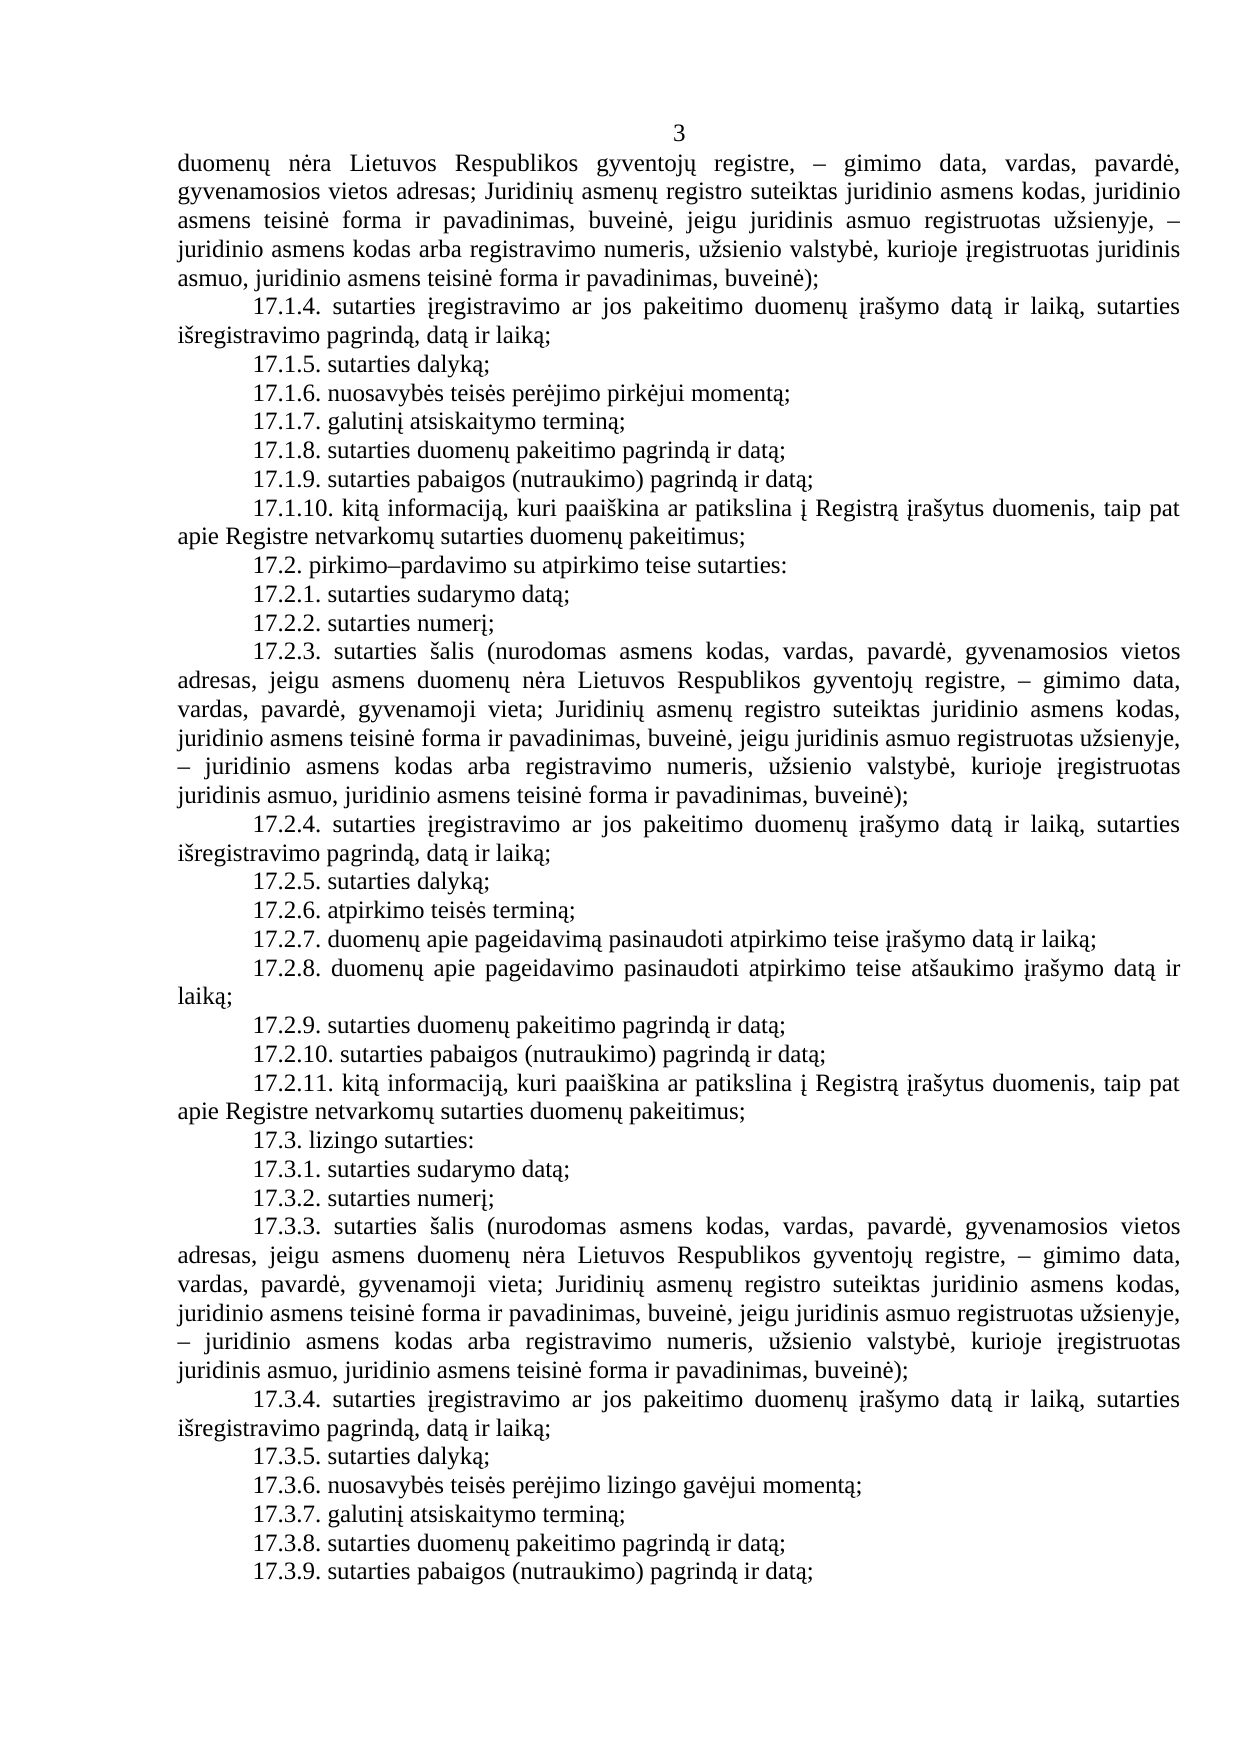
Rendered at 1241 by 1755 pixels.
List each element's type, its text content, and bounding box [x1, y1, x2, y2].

text 17.3.7. galutinį atsiskaitymo terminą; [177, 1499, 1181, 1528]
text 17.3.9. sutarties pabaigos (nutraukimo) pagrindą ir datą; [177, 1556, 1181, 1585]
text 17.2.10. sutarties pabaigos (nutraukimo) pagrindą ir datą; [177, 1039, 1181, 1068]
text 17.1.9. sutarties pabaigos (nutraukimo) pagrindą ir datą; [177, 464, 1181, 493]
text 17.1.5. sutarties dalyką; [177, 349, 1181, 378]
text 17.1.4. sutarties įregistravimo ar jos pakeitimo duomenų įrašymo datą ir laiką, sutarties išregistravimo pagrindą, datą ir laiką; [177, 291, 1181, 349]
text 17.1.8. sutarties duomenų pakeitimo pagrindą ir datą; [177, 435, 1181, 464]
text 17.3.5. sutarties dalyką; [177, 1441, 1181, 1470]
text 17.3.4. sutarties įregistravimo ar jos pakeitimo duomenų įrašymo datą ir laiką, sutarties išregistravimo pagrindą, datą ir laiką; [177, 1384, 1181, 1441]
text 17.2.1. sutarties sudarymo datą; [177, 579, 1181, 608]
text 17.2. pirkimo–pardavimo su atpirkimo teise sutarties: [177, 550, 1181, 579]
text 17.3.8. sutarties duomenų pakeitimo pagrindą ir datą; [177, 1528, 1181, 1556]
text 17.2.8. duomenų apie pageidavimo pasinaudoti atpirkimo teise atšaukimo įrašymo datą ir laiką; [177, 953, 1181, 1010]
text 17.2.11. kitą informaciją, kuri paaiškina ar patikslina į Registrą įrašytus duomenis, taip pat apie Registre netvarkomų sutarties duomenų pakeitimus; [177, 1068, 1181, 1125]
text 17.2.5. sutarties dalyką; [177, 866, 1181, 895]
text 17.2.3. sutarties šalis (nurodomas asmens kodas, vardas, pavardė, gyvenamosios vietos adresas, jeigu asmens duomenų nėra Lietuvos Respublikos gyventojų registre, – gimimo data, vardas, pavardė, gyvenamoji vieta; Juridinių asmenų registro suteiktas juridinio asmens kodas, juridinio asmens teisinė forma ir pavadinimas, buveinė, jeigu juridinis asmuo registruotas užsienyje, – juridinio asmens kodas arba registravimo numeris, užsienio valstybė, kurioje įregistruotas juridinis asmuo, juridinio asmens teisinė forma ir pavadinimas, buveinė); [177, 636, 1181, 809]
text 17.3.1. sutarties sudarymo datą; [177, 1154, 1181, 1183]
text duomenų nėra Lietuvos Respublikos gyventojų registre, – gimimo data, vardas, pavardė, gyvenamosios vietos adresas; Juridinių asmenų registro suteiktas juridinio asmens kodas, juridinio asmens teisinė forma ir pavadinimas, buveinė, jeigu juridinis asmuo registruotas užsienyje, – juridinio asmens kodas arba registravimo numeris, užsienio valstybė, kurioje įregistruotas juridinis asmuo, juridinio asmens teisinė forma ir pavadinimas, buveinė); [177, 148, 1181, 291]
text 17.2.2. sutarties numerį; [177, 608, 1181, 636]
text 17.3.6. nuosavybės teisės perėjimo lizingo gavėjui momentą; [177, 1470, 1181, 1499]
text 17.1.7. galutinį atsiskaitymo terminą; [177, 406, 1181, 435]
text 17.2.6. atpirkimo teisės terminą; [177, 895, 1181, 924]
text 17.1.6. nuosavybės teisės perėjimo pirkėjui momentą; [177, 378, 1181, 406]
text 17.1.10. kitą informaciją, kuri paaiškina ar patikslina į Registrą įrašytus duomenis, taip pat apie Registre netvarkomų sutarties duomenų pakeitimus; [177, 493, 1181, 550]
text 17.2.7. duomenų apie pageidavimą pasinaudoti atpirkimo teise įrašymo datą ir laiką; [177, 924, 1181, 953]
text 17.3. lizingo sutarties: [177, 1125, 1181, 1154]
text 17.3.3. sutarties šalis (nurodomas asmens kodas, vardas, pavardė, gyvenamosios vietos adresas, jeigu asmens duomenų nėra Lietuvos Respublikos gyventojų registre, – gimimo data, vardas, pavardė, gyvenamoji vieta; Juridinių asmenų registro suteiktas juridinio asmens kodas, juridinio asmens teisinė forma ir pavadinimas, buveinė, jeigu juridinis asmuo registruotas užsienyje, – juridinio asmens kodas arba registravimo numeris, užsienio valstybė, kurioje įregistruotas juridinis asmuo, juridinio asmens teisinė forma ir pavadinimas, buveinė); [177, 1211, 1181, 1384]
text 17.2.4. sutarties įregistravimo ar jos pakeitimo duomenų įrašymo datą ir laiką, sutarties išregistravimo pagrindą, datą ir laiką; [177, 809, 1181, 866]
text 17.3.2. sutarties numerį; [177, 1183, 1181, 1211]
text 17.2.9. sutarties duomenų pakeitimo pagrindą ir datą; [177, 1010, 1181, 1039]
